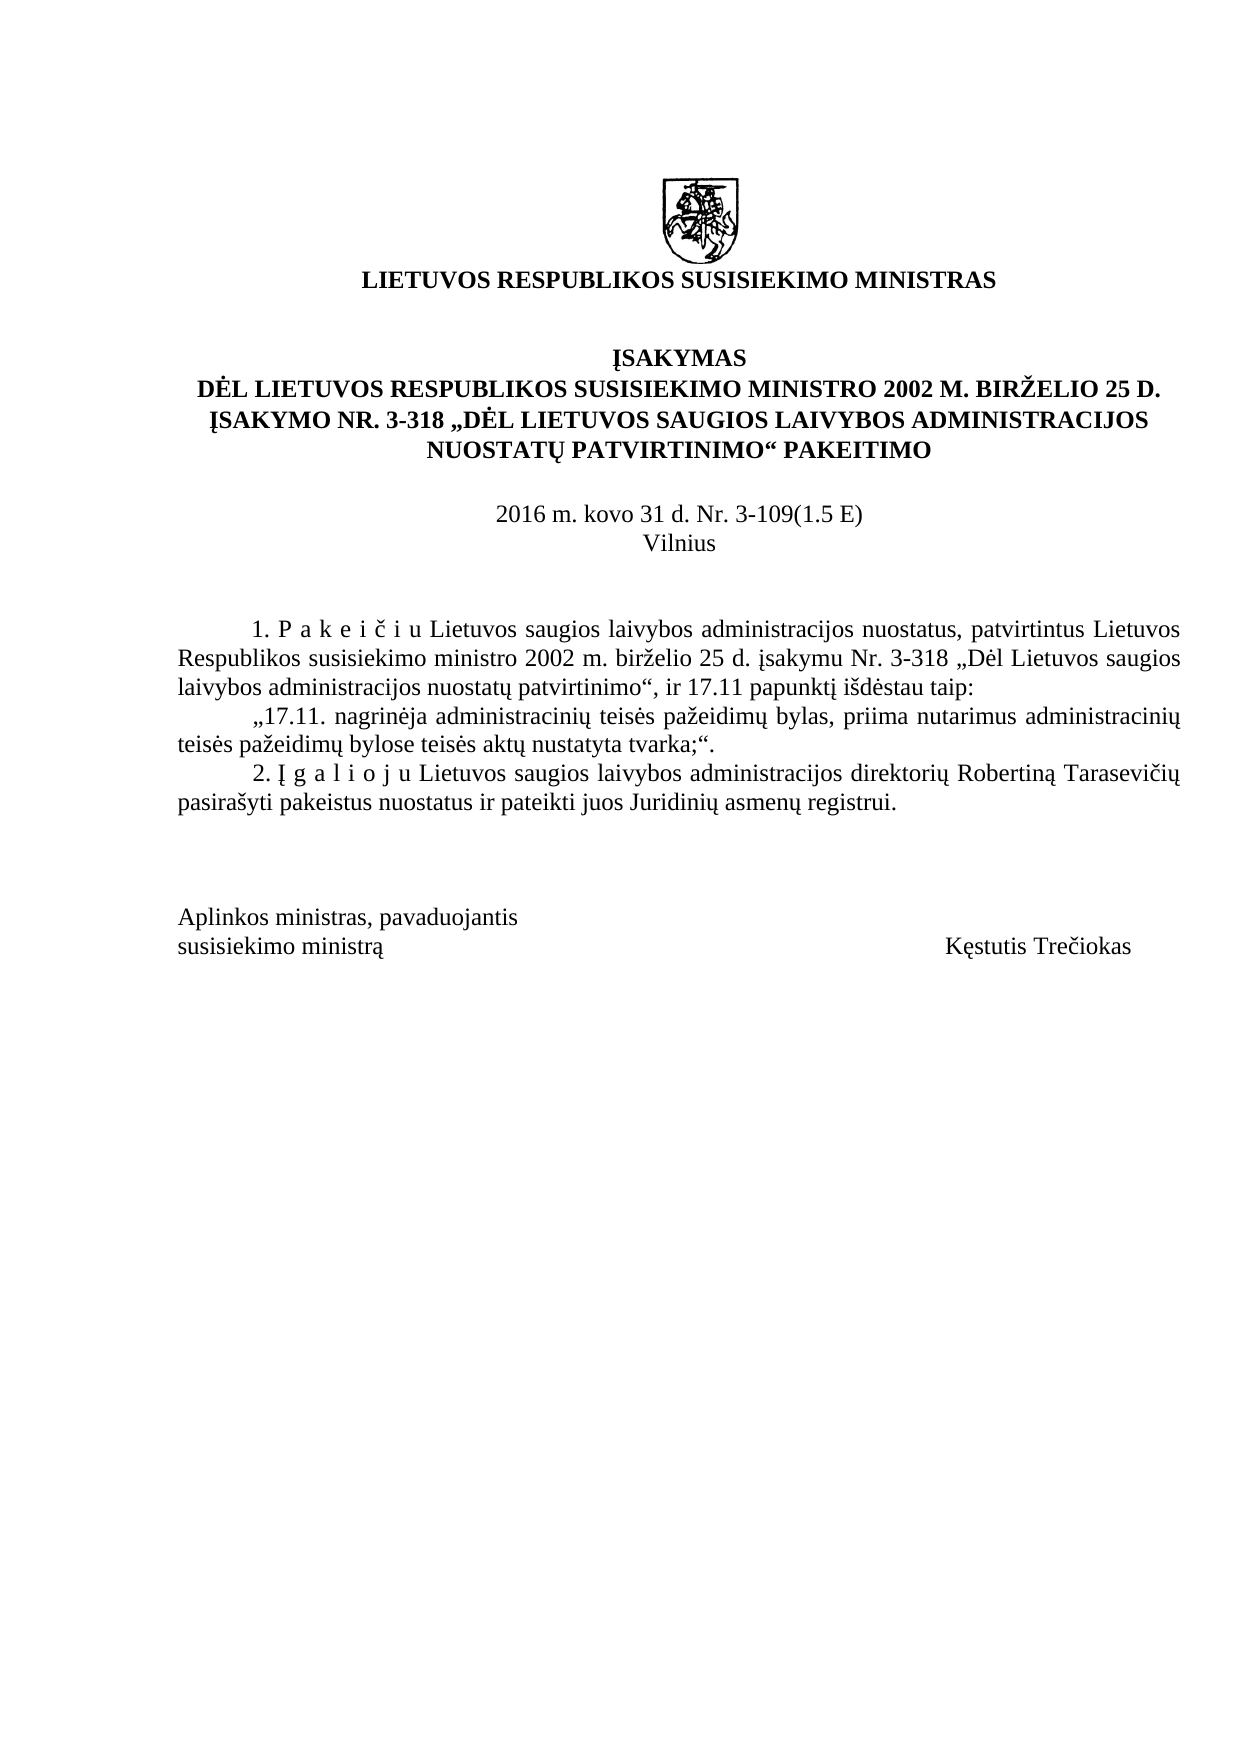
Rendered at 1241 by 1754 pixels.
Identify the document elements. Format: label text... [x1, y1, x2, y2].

text Vilnius [177, 528, 1181, 557]
text DĖL LIETUVOS RESPUBLIKOS SUSISIEKIMO MINISTRO 2002 M. BIRŽELIO 25 D. ĮSAKYMO NR. 3-318 „DĖL LIETUVOS SAUGIOS LAIVYBOS ADMINISTRACIJOS NUOSTATŲ PATVIRTINIMO“ PAKEITIMO [177, 374, 1181, 464]
text LIETUVOS RESPUBLIKOS SUSISIEKIMO MINISTRAS [177, 265, 1181, 294]
text „17.11. nagrinėja administracinių teisės pažeidimų bylas, priima nutarimus administracinių teisės pažeidimų bylose teisės aktų nustatyta tvarka;“. [177, 701, 1181, 758]
text 2016 m. kovo 31 d. Nr. 3-109(1.5 E) [177, 499, 1181, 528]
text 2. Į g a l i o j u Lietuvos saugios laivybos administracijos direktorių Robertiną Tarasevičių pasirašyti pakeistus nuostatus ir pateikti juos Juridinių asmenų registrui. [177, 758, 1181, 816]
text 1. P a k e i č i u Lietuvos saugios laivybos administracijos nuostatus, patvirtintus Lietuvos Respublikos susisiekimo ministro 2002 m. birželio 25 d. įsakymu Nr. 3-318 „Dėl Lietuvos saugios laivybos administracijos nuostatų patvirtinimo“, ir 17.11 papunktį išdėstau taip: [177, 614, 1181, 701]
text Aplinkos ministras, pavaduojantis [177, 902, 1181, 931]
text susisiekimo ministrą Kęstutis Trečiokas [177, 931, 1181, 959]
text ĮSAKYMAS [177, 343, 1181, 372]
